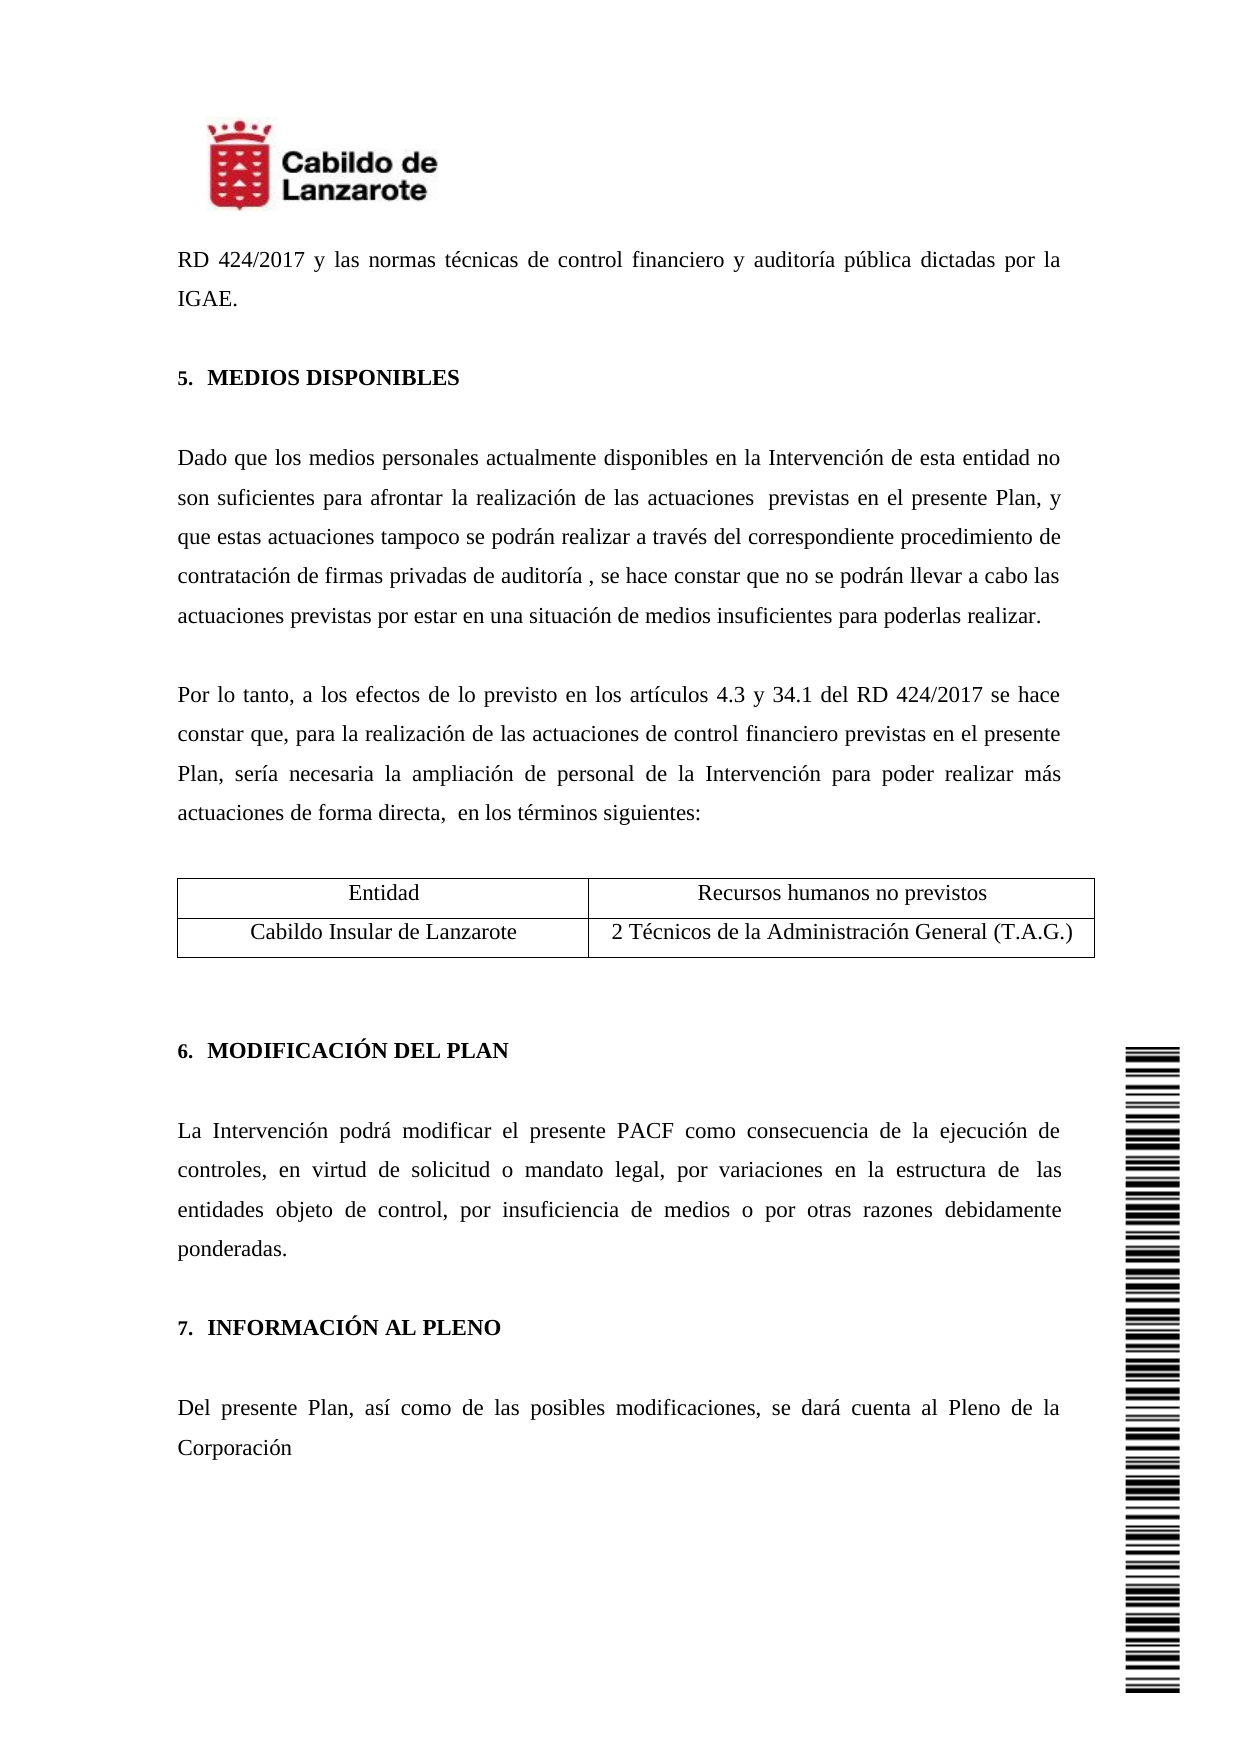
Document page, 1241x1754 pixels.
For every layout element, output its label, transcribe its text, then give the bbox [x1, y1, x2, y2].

subtitle MEDIOS DISPONIBLES [177, 364, 1194, 390]
text RD 424/2017 y las normas técnicas de control financiero y auditoría pública dictadas por la IGAE. [177, 246, 1062, 311]
subtitle MODIFICACIÓN DEL PLAN [177, 1037, 1194, 1063]
text Del presente Plan, así como de las posibles modificaciones, se dará cuenta al Pleno de la Corporación [177, 1394, 1062, 1460]
picture [1125, 1047, 1180, 1693]
table_cell Cabildo Insular de Lanzarote [178, 919, 588, 957]
table_header Entidad [178, 879, 588, 918]
picture [206, 117, 439, 211]
subtitle INFORMACIÓN AL PLENO [177, 1314, 1125, 1341]
text La Intervención podrá modificar el presente PACF como consecuencia de la ejecución de controles, en virtud de solicitud o mandato legal, por variaciones en la estructura de las entidades objeto de control, por insuficiencia de medios o por otras razones debidamente ponderadas. [177, 1117, 1062, 1262]
text Dado que los medios personales actualmente disponibles en la Intervención de esta entidad no son suficientes para afrontar la realización de las actuaciones previstas en el presente Plan, y que estas actuaciones tampoco se podrán realizar a través del correspondiente procedimiento de contratación de firmas privadas de auditoría , se hace constar que no se podrán llevar a cabo las actuaciones previstas por estar en una situación de medios insuficientes para poderlas realizar. [177, 444, 1062, 628]
table_header Recursos humanos no previstos [589, 879, 1094, 918]
text Por lo tanto, a los efectos de lo previsto en los artículos 4.3 y 34.1 del RD 424/2017 se hace constar que, para la realización de las actuaciones de control financiero previstas en el presente Plan, sería necesaria la ampliación de personal de la Intervención para poder realizar más actuaciones de forma directa, en los términos siguientes: [177, 681, 1062, 825]
table_cell 2 Técnicos de la Administración General (T.A.G.) [589, 919, 1094, 957]
